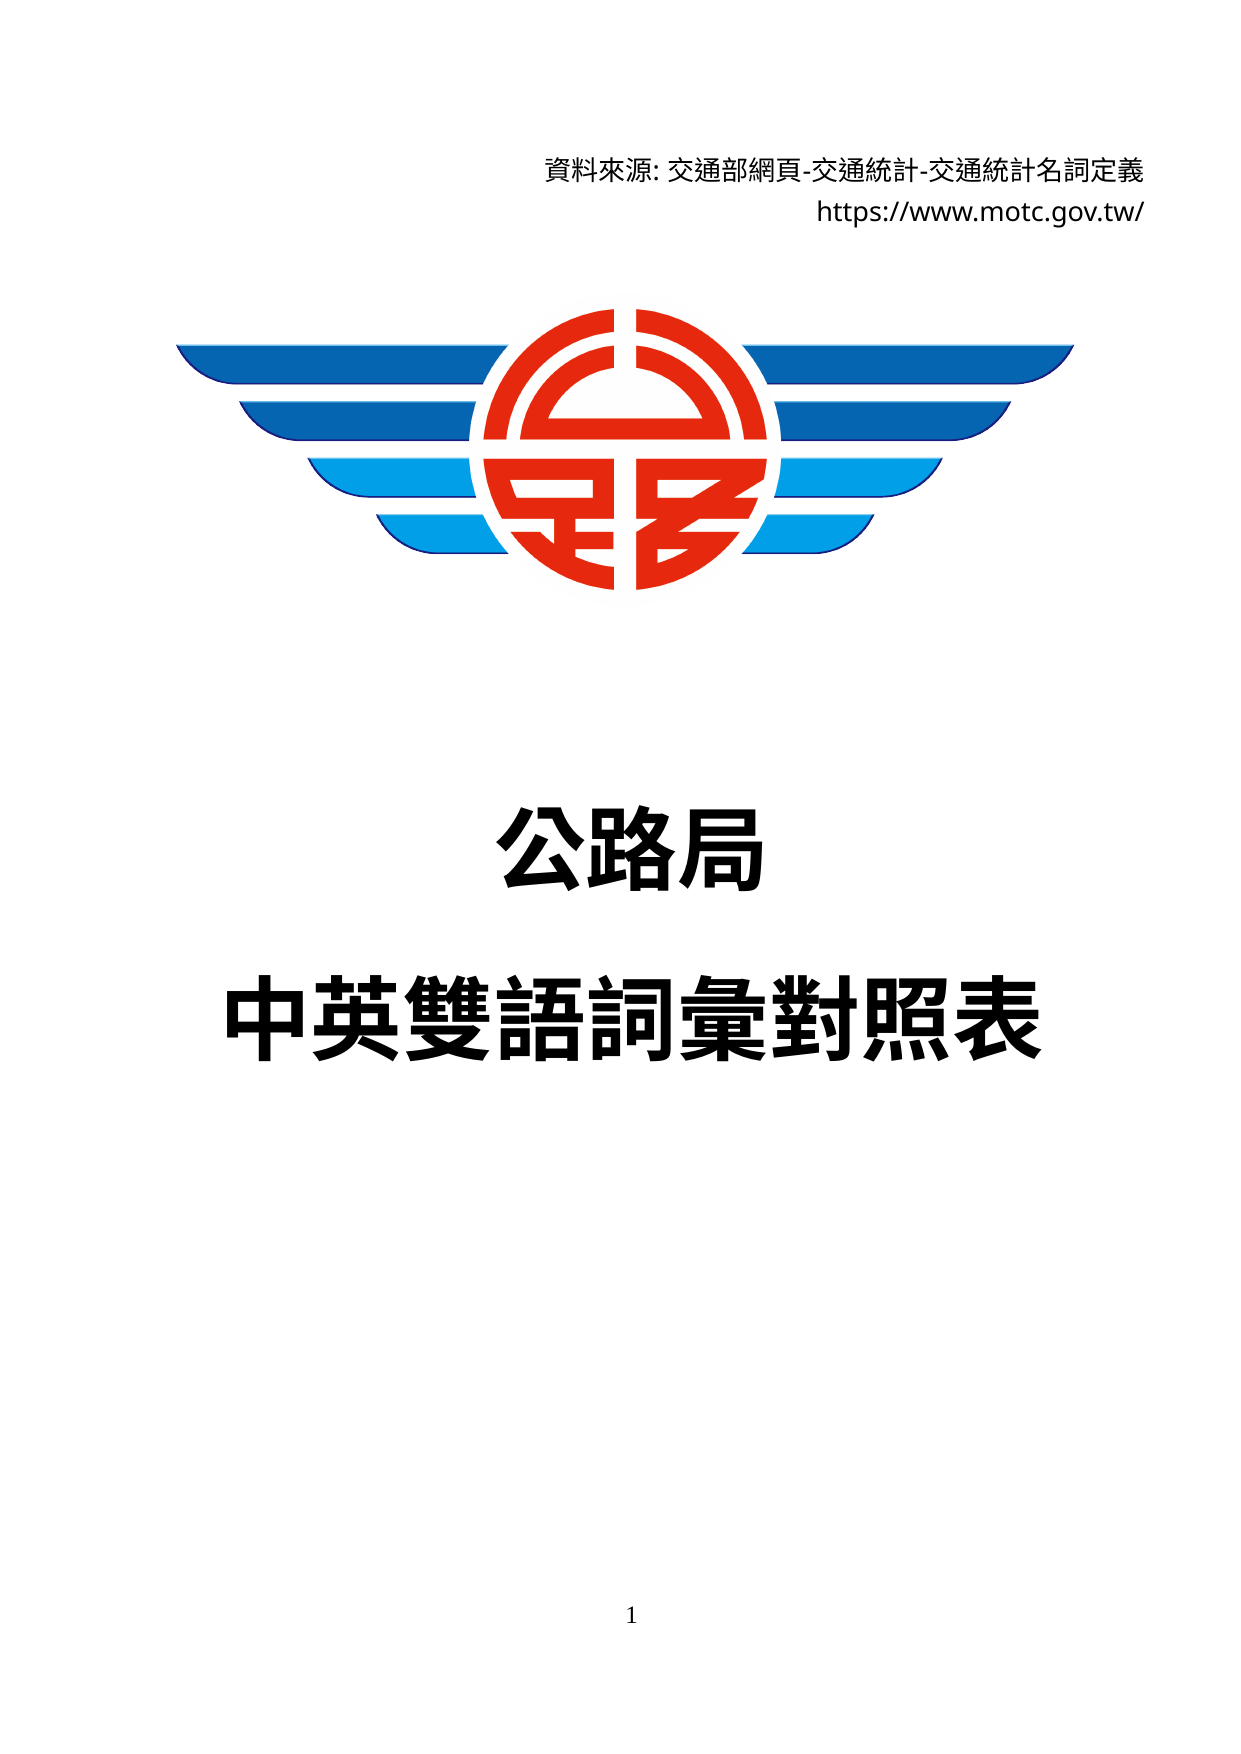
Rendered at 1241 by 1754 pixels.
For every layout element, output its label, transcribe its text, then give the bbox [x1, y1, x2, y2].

text 資料來源: 交通部網頁-交通統計-交通統計名詞定義 [118, 147, 1144, 188]
subtitle 中英雙語詞彙對照表 [118, 947, 1144, 1080]
subtitle 公路局 [118, 777, 1144, 910]
text https://www.motc.gov.tw/ [118, 188, 1144, 230]
picture [118, 271, 1145, 627]
